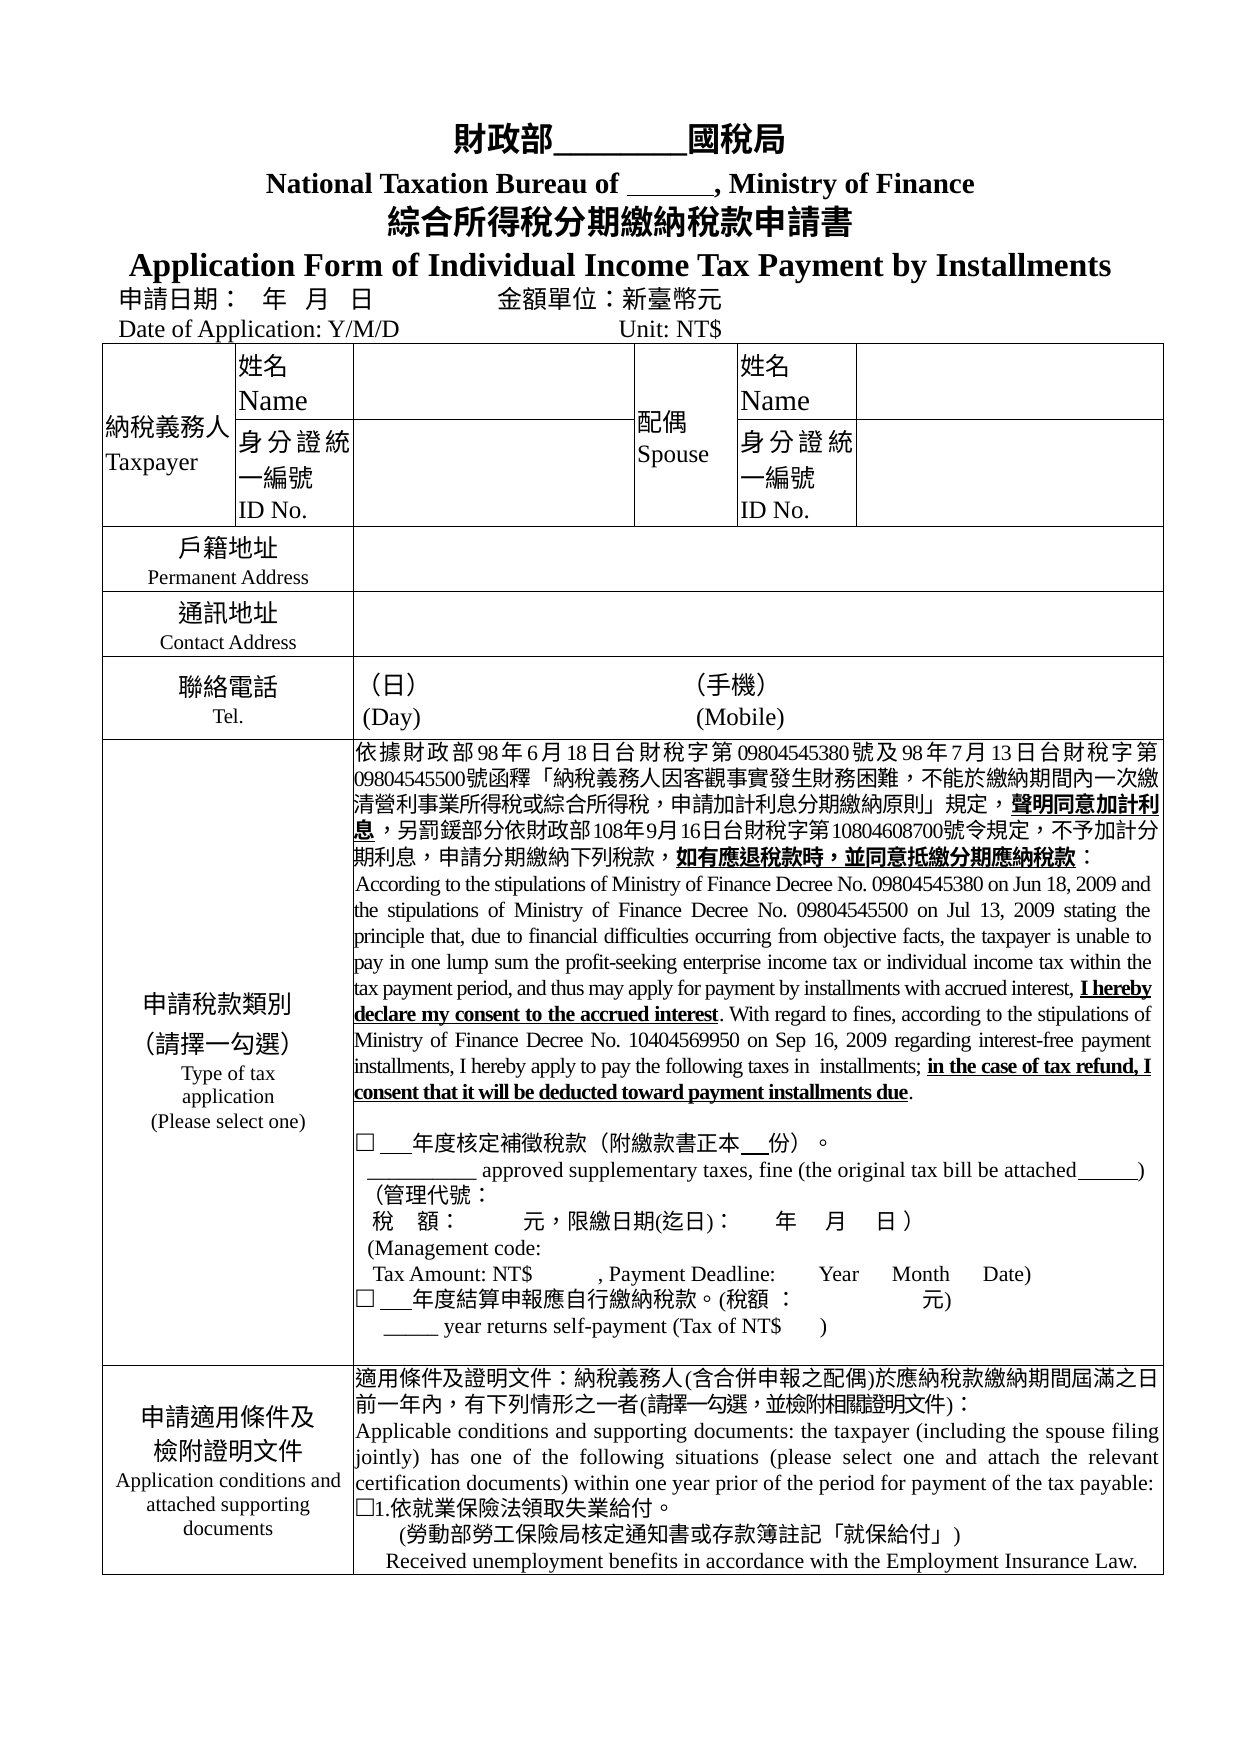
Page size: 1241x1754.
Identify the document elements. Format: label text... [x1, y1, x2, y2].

text National Taxation Bureau of , Ministry of Finance [118, 160, 1122, 201]
table_cell [354, 592, 1163, 656]
table_cell [354, 527, 1163, 591]
table_cell （日） （手機） (Day) (Mobile) [354, 657, 1163, 739]
text 綜合所得稅分期繳納稅款申請書 [118, 201, 1122, 243]
table_header 姓名 Name [738, 344, 856, 419]
table_cell 身分證統一編號 ID No. [738, 420, 856, 526]
text 申請日期： 年 月 日 金額單位：新臺幣元 [118, 285, 1122, 314]
table_cell 申請適用條件及 檢附證明文件 Application conditions and attached supporting documents [103, 1366, 353, 1574]
table_header [857, 344, 1163, 419]
table_cell [857, 420, 1163, 526]
table_cell 身分證統一編號 ID No. [236, 420, 353, 526]
table_cell 聯絡電話 Tel. [103, 657, 353, 739]
text 財政部________國稅局 [118, 118, 1122, 160]
table_header 納稅義務人 Taxpayer [103, 344, 235, 526]
table_header 姓名 Name [236, 344, 353, 419]
text Application Form of Individual Income Tax Payment by Installments [118, 243, 1122, 285]
table_cell [354, 420, 634, 526]
table_header [354, 344, 634, 419]
table_header 配偶 Spouse [635, 344, 737, 526]
table_cell 適用條件及證明文件：納稅義務人(含合併申報之配偶)於應納稅款繳納期間屆滿之日前一年內，有下列情形之一者(請擇一勾選，並檢附相關證明文件)： Applicable conditions and supporting documents: the taxpayer (including the spouse filing jointly) has one of the following situations (please select one and attach the relevant certification documents) within one year prior of the period for payment of the tax payable: □1.依就業保險法領取失業給付。 (勞動部勞工保險局核定通知書或存款簿註記「就保給付」) Received unemployment benefits in accordance with the Employment Insurance Law. [354, 1366, 1163, 1574]
text Date of Application: Y/M/D Unit: NT$ [118, 314, 1122, 343]
table_cell 依據財政部98年6月18日台財稅字第09804545380號及98年7月13日台財稅字第09804545500號函釋「納稅義務人因客觀事實發生財務困難，不能於繳納期間內一次繳清營利事業所得稅或綜合所得稅，申請加計利息分期繳納原則」規定，聲明同意加計利息，另罰鍰部分依財政部108年9月16日台財稅字第10804608700號令規定，不予加計分期利息，申請分期繳納下列稅款，如有應退稅款時，並同意抵繳分期應納稅款： According to the stipulations of Ministry of Finance Decree No. 09804545380 on Jun 18, 2009 and the stipulations of Ministry of Finance Decree No. 09804545500 on Jul 13, 2009 stating the principle that, due to financial difficulties occurring from objective facts, the taxpayer is unable to pay in one lump sum the profit-seeking enterprise income tax or individual income tax within the tax payment period, and thus may apply for payment by installments with accrued interest, I hereby declare my consent to the accrued interest. With regard to fines, according to the stipulations of Ministry of Finance Decree No. 10404569950 on Sep 16, 2009 regarding interest-free payment installments, I hereby apply to pay the following taxes in installments; in the case of tax refund, I consent that it will be deducted toward payment installments due. □ 年度核定補徵稅款（附繳款書正本 份）。 __________ approved supplementary taxes, fine (the original tax bill be attached ) （管理代號： 稅 額： 元，限繳日期(迄日)： 年 月 日 ） (Management code: Tax Amount: NT$ , Payment Deadline: Year Month Date) □ 年度結算申報應自行繳納稅款。(稅額 ： 元) _____ year returns self-payment (Tax of NT$ ) [354, 740, 1163, 1365]
table_cell 申請稅款類別 （請擇一勾選） Type of tax application (Please select one) [103, 740, 353, 1365]
